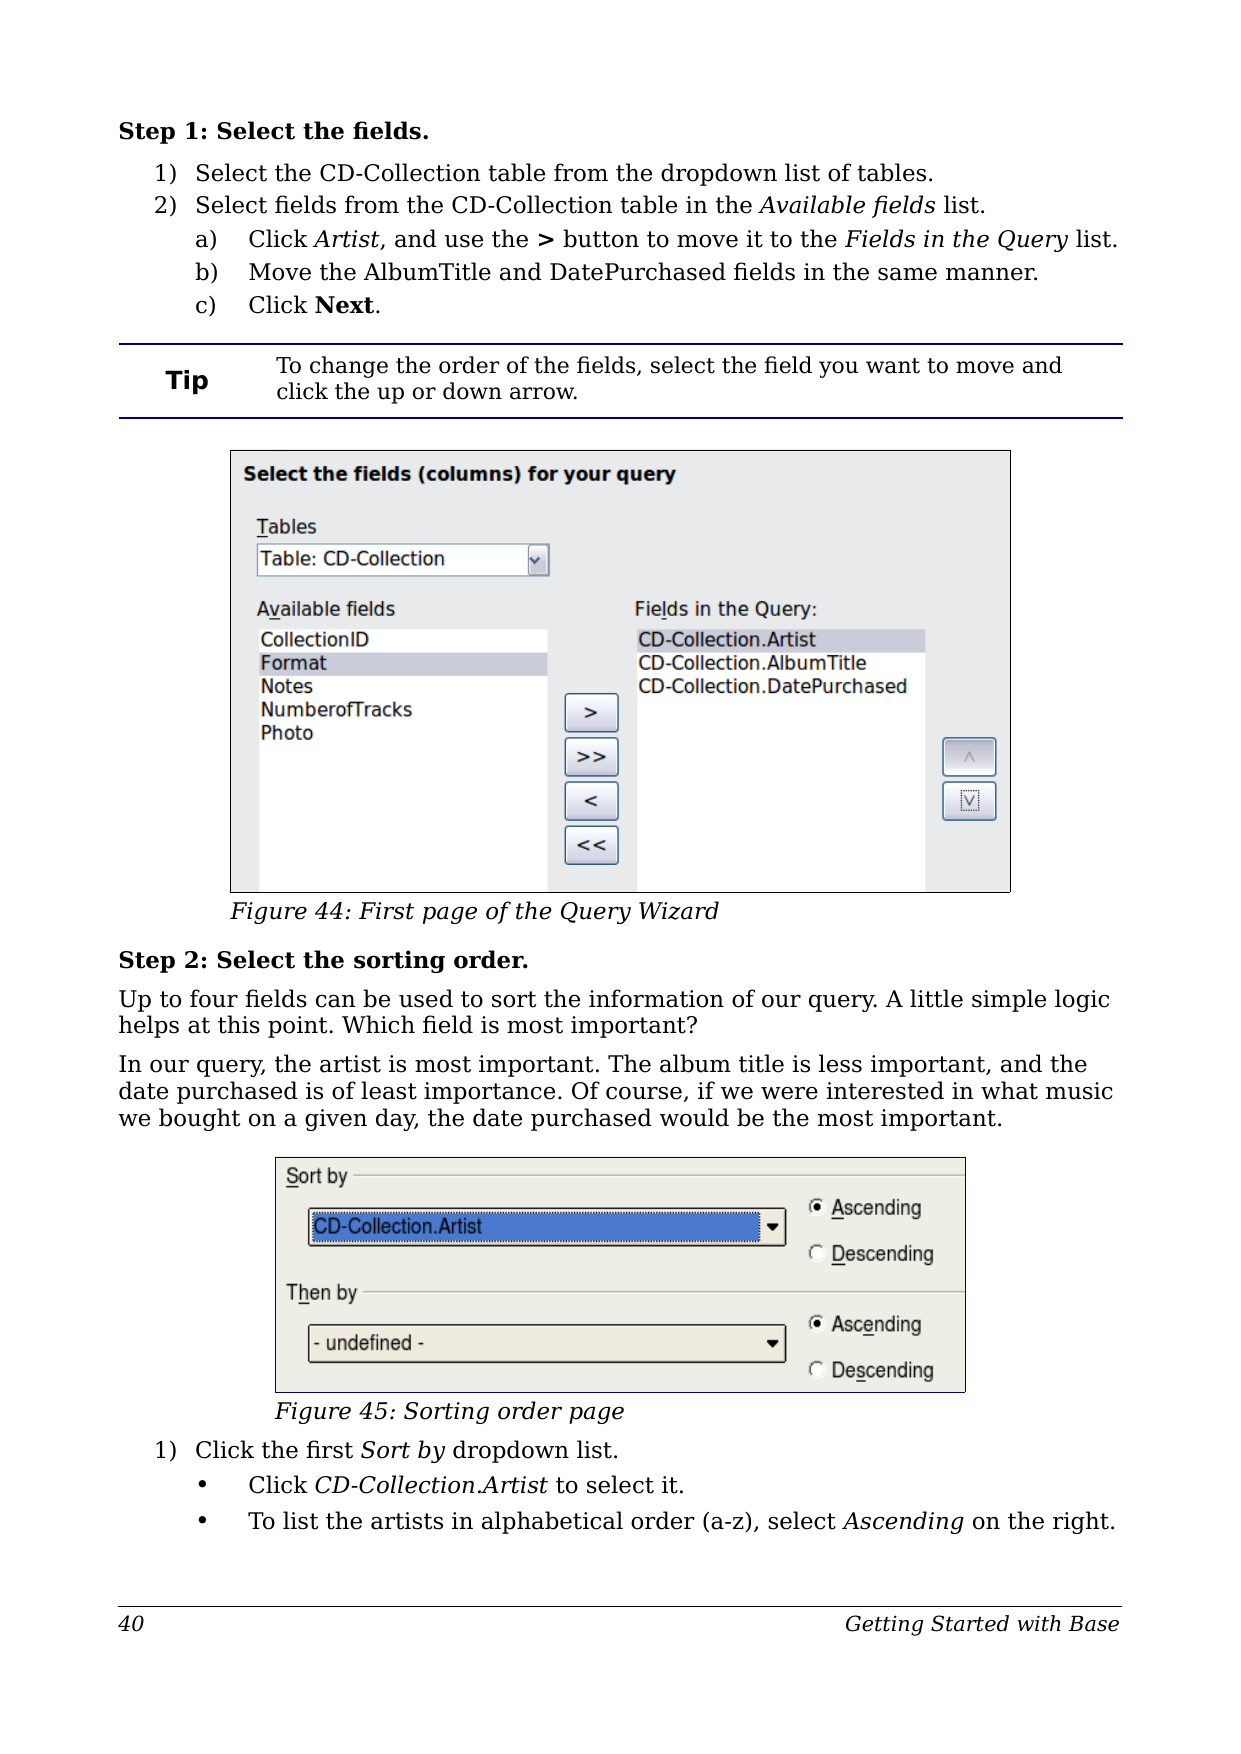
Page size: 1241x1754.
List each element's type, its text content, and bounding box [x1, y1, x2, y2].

picture [276, 1158, 965, 1392]
list Select the CD-Collection table from the dropdown list of tables. [177, 160, 1122, 186]
list Click Next. [195, 292, 1122, 319]
text Figure 44: First page of the Query Wizard [230, 898, 1010, 924]
list To list the artists in alphabetical order (a-z), select Ascending on the right. [195, 1506, 1122, 1535]
list Select fields from the CD-Collection table in the Available fields list. [177, 193, 1122, 219]
text In our query, the artist is most important. The album title is less important, and the date purchased is of least importance. Of course, if we were interested in what music we bought on a given day, the date purchased would be the most important. [118, 1052, 1122, 1132]
text Figure 45: Sorting order page [275, 1398, 965, 1425]
picture [231, 451, 1010, 892]
text Up to four fields can be used to sort the information of our query. A little simple logic helps at this point. Which field is most important? [118, 986, 1122, 1039]
list Move the AlbumTitle and DatePurchased fields in the same manner. [195, 259, 1122, 286]
list Click the first Sort by dropdown list. [177, 1438, 1122, 1464]
list Click Artist, and use the > button to move it to the Fields in the Query list. [195, 226, 1122, 253]
list Click CD-Collection.Artist to select it. [195, 1471, 1122, 1500]
table_header Tip [119, 345, 255, 417]
table_header To change the order of the fields, select the field you want to move and click the up or down arrow. [255, 345, 1123, 417]
text Step 2: Select the sorting order. [118, 946, 1122, 973]
text Step 1: Select the fields. [118, 118, 1122, 145]
